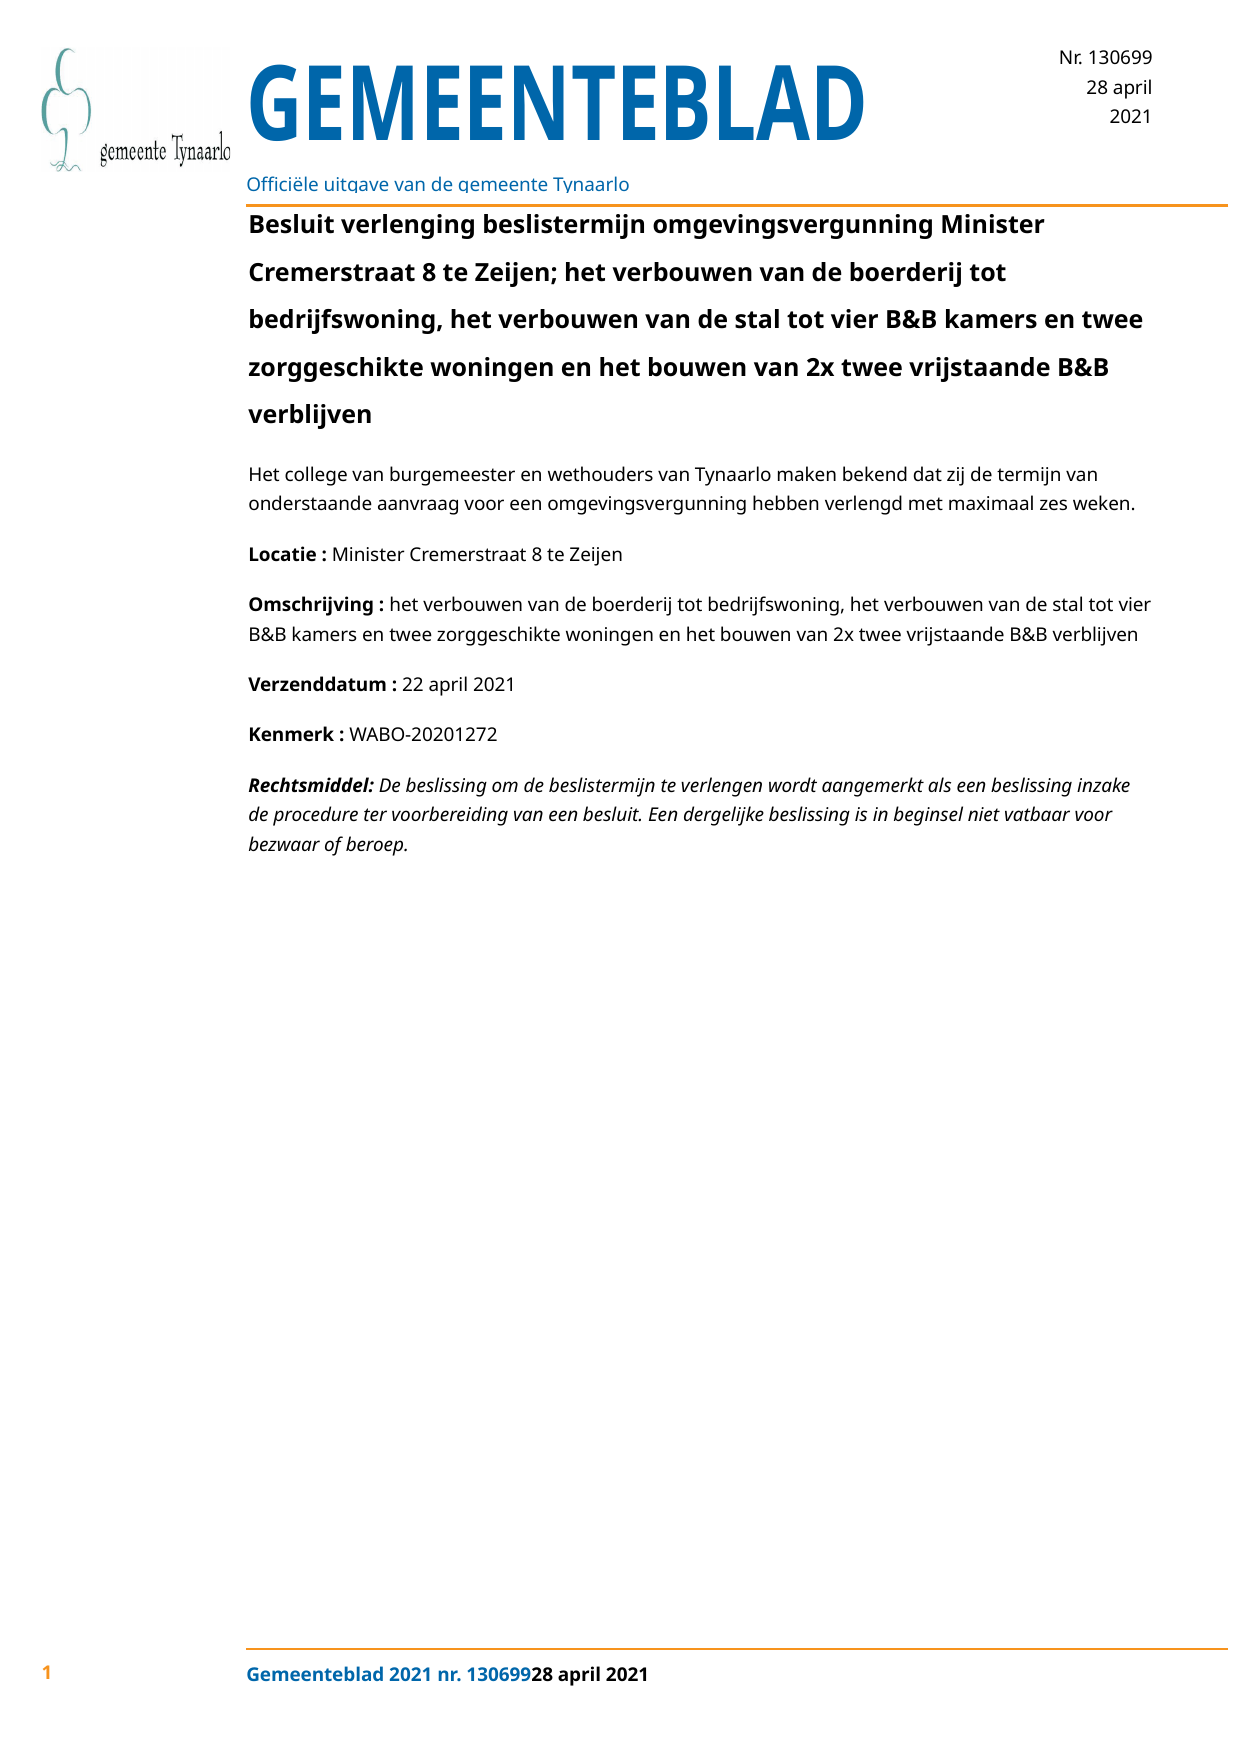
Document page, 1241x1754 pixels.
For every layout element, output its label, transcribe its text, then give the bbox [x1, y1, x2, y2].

picture [41, 47, 231, 172]
text Besluit verlenging beslistermijn omgevingsvergunning Minister Cremerstraat 8 te Zeijen; het verbouwen van de boerderij tot bedrijfswoning, het verbouwen van de stal tot vier B&B kamers en twee zorggeschikte woningen en het bouwen van 2x twee vrijstaande B&B verblijven [248, 207, 1152, 431]
text Verzenddatum : 22 april 2021 [248, 671, 1152, 697]
text Rechtsmiddel: De beslissing om de beslistermijn te verlengen wordt aangemerkt als een beslissing inzake de procedure ter voorbereiding van een besluit. Een dergelijke beslissing is in beginsel niet vatbaar voor bezwaar of beroep. [248, 772, 1152, 857]
text Kenmerk : WABO-20201272 [248, 722, 1152, 747]
text Het college van burgemeester en wethouders van Tynaarlo maken bekend dat zij de termijn van onderstaande aanvraag voor een omgevingsvergunning hebben verlengd met maximaal zes weken. [248, 461, 1152, 516]
text Omschrijving : het verbouwen van de boerderij tot bedrijfswoning, het verbouwen van de stal tot vier B&B kamers en twee zorggeschikte woningen en het bouwen van 2x twee vrijstaande B&B verblijven [248, 591, 1152, 646]
text Locatie : Minister Cremerstraat 8 te Zeijen [248, 541, 1152, 566]
